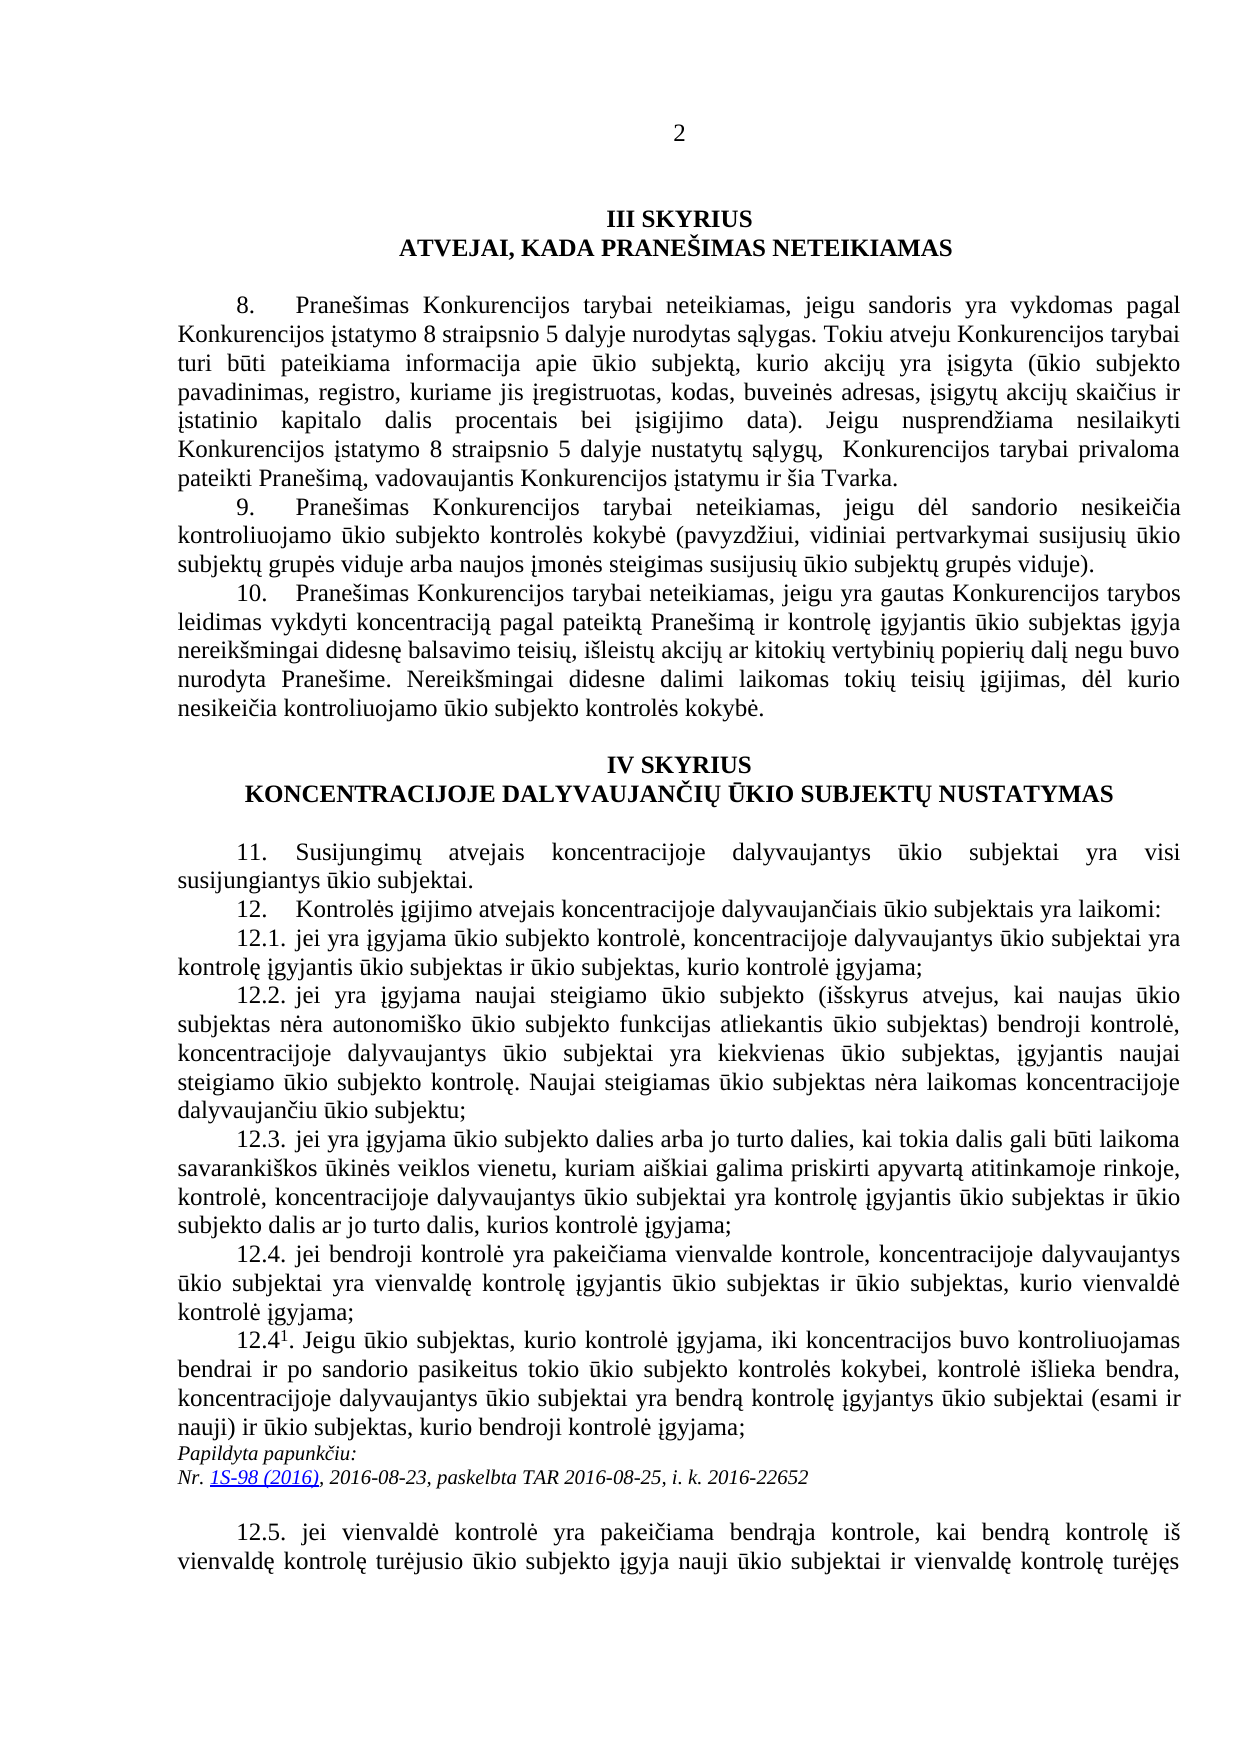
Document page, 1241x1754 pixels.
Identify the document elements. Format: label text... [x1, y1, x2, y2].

text Papildyta papunkčiu: [177, 1441, 1181, 1465]
text IV SKYRIUS [177, 751, 1181, 779]
text Nr. 1S-98 (2016), 2016-08-23, paskelbta TAR 2016-08-25, i. k. 2016-22652 [177, 1465, 1181, 1489]
text 12.1. jei yra įgyjama ūkio subjekto kontrolė, koncentracijoje dalyvaujantys ūkio subjektai yra kontrolę įgyjantis ūkio subjektas ir ūkio subjektas, kurio kontrolė įgyjama; [177, 923, 1181, 981]
text 10. Pranešimas Konkurencijos tarybai neteikiamas, jeigu yra gautas Konkurencijos tarybos leidimas vykdyti koncentraciją pagal pateiktą Pranešimą ir kontrolę įgyjantis ūkio subjektas įgyja nereikšmingai didesnę balsavimo teisių, išleistų akcijų ar kitokių vertybinių popierių dalį negu buvo nurodyta Pranešime. Nereikšmingai didesne dalimi laikomas tokių teisių įgijimas, dėl kurio nesikeičia kontroliuojamo ūkio subjekto kontrolės kokybė. [177, 578, 1181, 722]
text 8. Pranešimas Konkurencijos tarybai neteikiamas, jeigu sandoris yra vykdomas pagal Konkurencijos įstatymo 8 straipsnio 5 dalyje nurodytas sąlygas. Tokiu atveju Konkurencijos tarybai turi būti pateikiama informacija apie ūkio subjektą, kurio akcijų yra įsigyta (ūkio subjekto pavadinimas, registro, kuriame jis įregistruotas, kodas, buveinės adresas, įsigytų akcijų skaičius ir įstatinio kapitalo dalis procentais bei įsigijimo data). Jeigu nusprendžiama nesilaikyti Konkurencijos įstatymo 8 straipsnio 5 dalyje nustatytų sąlygų, Konkurencijos tarybai privaloma pateikti Pranešimą, vadovaujantis Konkurencijos įstatymu ir šia Tvarka. [177, 291, 1181, 492]
text 9. Pranešimas Konkurencijos tarybai neteikiamas, jeigu dėl sandorio nesikeičia kontroliuojamo ūkio subjekto kontrolės kokybė (pavyzdžiui, vidiniai pertvarkymai susijusių ūkio subjektų grupės viduje arba naujos įmonės steigimas susijusių ūkio subjektų grupės viduje). [177, 492, 1181, 578]
text 12.5. jei vienvaldė kontrolė yra pakeičiama bendrąja kontrole, kai bendrą kontrolę iš vienvaldę kontrolę turėjusio ūkio subjekto įgyja nauji ūkio subjektai ir vienvaldę kontrolę turėjęs [177, 1517, 1181, 1575]
text 12.3. jei yra įgyjama ūkio subjekto dalies arba jo turto dalies, kai tokia dalis gali būti laikoma savarankiškos ūkinės veiklos vienetu, kuriam aiškiai galima priskirti apyvartą atitinkamoje rinkoje, kontrolė, koncentracijoje dalyvaujantys ūkio subjektai yra kontrolę įgyjantis ūkio subjektas ir ūkio subjekto dalis ar jo turto dalis, kurios kontrolė įgyjama; [177, 1124, 1181, 1239]
text 12.4. jei bendroji kontrolė yra pakeičiama vienvalde kontrole, koncentracijoje dalyvaujantys ūkio subjektai yra vienvaldę kontrolę įgyjantis ūkio subjektas ir ūkio subjektas, kurio vienvaldė kontrolė įgyjama; [177, 1239, 1181, 1326]
text 12. Kontrolės įgijimo atvejais koncentracijoje dalyvaujančiais ūkio subjektais yra laikomi: [177, 894, 1181, 923]
text 12.41. Jeigu ūkio subjektas, kurio kontrolė įgyjama, iki koncentracijos buvo kontroliuojamas bendrai ir po sandorio pasikeitus tokio ūkio subjekto kontrolės kokybei, kontrolė išlieka bendra, koncentracijoje dalyvaujantys ūkio subjektai yra bendrą kontrolę įgyjantys ūkio subjektai (esami ir nauji) ir ūkio subjektas, kurio bendroji kontrolė įgyjama; [177, 1326, 1181, 1441]
text KONCENTRACIJOJE DALYVAUJANČIŲ ŪKIO SUBJEKTŲ NUSTATYMAS [177, 779, 1181, 808]
text ATVEJAI, KADA PRANEŠIMAS NETEIKIAMAS [177, 233, 1181, 262]
text 12.2. jei yra įgyjama naujai steigiamo ūkio subjekto (išskyrus atvejus, kai naujas ūkio subjektas nėra autonomiško ūkio subjekto funkcijas atliekantis ūkio subjektas) bendroji kontrolė, koncentracijoje dalyvaujantys ūkio subjektai yra kiekvienas ūkio subjektas, įgyjantis naujai steigiamo ūkio subjekto kontrolę. Naujai steigiamas ūkio subjektas nėra laikomas koncentracijoje dalyvaujančiu ūkio subjektu; [177, 981, 1181, 1124]
text 11. Susijungimų atvejais koncentracijoje dalyvaujantys ūkio subjektai yra visi susijungiantys ūkio subjektai. [177, 837, 1181, 894]
text III SKYRIUS [177, 204, 1181, 233]
